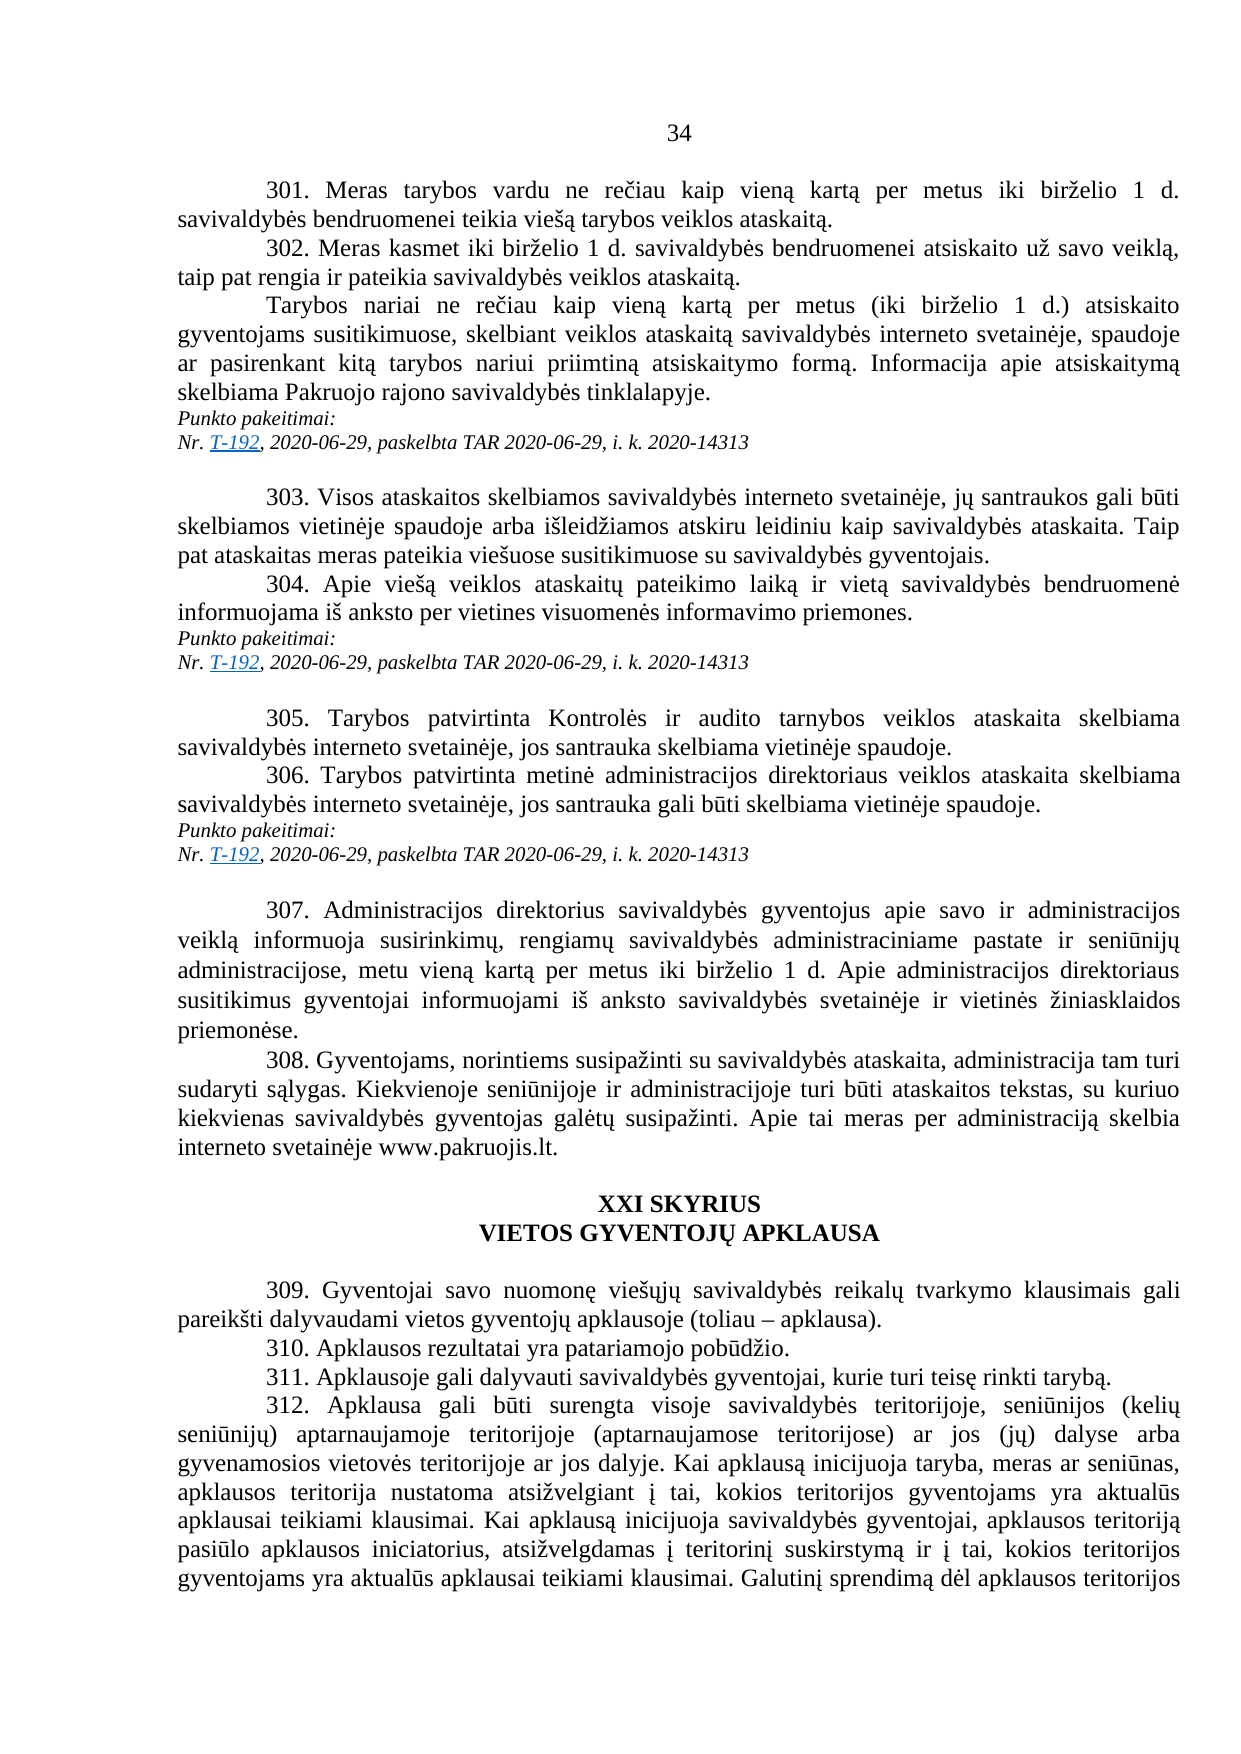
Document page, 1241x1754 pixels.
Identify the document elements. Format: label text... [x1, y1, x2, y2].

text Nr. T-192, 2020-06-29, paskelbta TAR 2020-06-29, i. k. 2020-14313 [177, 650, 1181, 674]
text 308. Gyventojams, norintiems susipažinti su savivaldybės ataskaita, administracija tam turi sudaryti sąlygas. Kiekvienoje seniūnijoje ir administracijoje turi būti ataskaitos tekstas, su kuriuo kiekvienas savivaldybės gyventojas galėtų susipažinti. Apie tai meras per administraciją skelbia interneto svetainėje www.pakruojis.lt. [177, 1046, 1181, 1161]
text Tarybos nariai ne rečiau kaip vieną kartą per metus (iki birželio 1 d.) atsiskaito gyventojams susitikimuose, skelbiant veiklos ataskaitą savivaldybės interneto svetainėje, spaudoje ar pasirenkant kitą tarybos nariui priimtiną atsiskaitymo formą. Informacija apie atsiskaitymą skelbiama Pakruojo rajono savivaldybės tinklalapyje. [177, 291, 1181, 406]
text 307. Administracijos direktorius savivaldybės gyventojus apie savo ir administracijos veiklą informuoja susirinkimų, rengiamų savivaldybės administraciniame pastate ir seniūnijų administracijose, metu vieną kartą per metus iki birželio 1 d. Apie administracijos direktoriaus susitikimus gyventojai informuojami iš anksto savivaldybės svetainėje ir vietinės žiniasklaidos priemonėse. [177, 895, 1181, 1044]
text Nr. T-192, 2020-06-29, paskelbta TAR 2020-06-29, i. k. 2020-14313 [177, 430, 1181, 454]
text 302. Meras kasmet iki birželio 1 d. savivaldybės bendruomenei atsiskaito už savo veiklą, taip pat rengia ir pateikia savivaldybės veiklos ataskaitą. [177, 233, 1181, 291]
text Punkto pakeitimai: [177, 406, 1181, 430]
text 309. Gyventojai savo nuomonę viešųjų savivaldybės reikalų tvarkymo klausimais gali pareikšti dalyvaudami vietos gyventojų apklausoje (toliau – apklausa). [177, 1276, 1181, 1333]
text Punkto pakeitimai: [177, 818, 1181, 842]
text 311. Apklausoje gali dalyvauti savivaldybės gyventojai, kurie turi teisę rinkti tarybą. [177, 1362, 1181, 1391]
text 304. Apie viešą veiklos ataskaitų pateikimo laiką ir vietą savivaldybės bendruomenė informuojama iš anksto per vietines visuomenės informavimo priemones. [177, 569, 1181, 626]
text 310. Apklausos rezultatai yra patariamojo pobūdžio. [177, 1333, 1181, 1362]
text VIETOS GYVENTOJŲ APKLAUSA [177, 1218, 1181, 1247]
text 301. Meras tarybos vardu ne rečiau kaip vieną kartą per metus iki birželio 1 d. savivaldybės bendruomenei teikia viešą tarybos veiklos ataskaitą. [177, 176, 1181, 233]
text 303. Visos ataskaitos skelbiamos savivaldybės interneto svetainėje, jų santraukos gali būti skelbiamos vietinėje spaudoje arba išleidžiamos atskiru leidiniu kaip savivaldybės ataskaita. Taip pat ataskaitas meras pateikia viešuose susitikimuose su savivaldybės gyventojais. [177, 482, 1181, 569]
text 305. Tarybos patvirtinta Kontrolės ir audito tarnybos veiklos ataskaita skelbiama savivaldybės interneto svetainėje, jos santrauka skelbiama vietinėje spaudoje. [177, 703, 1181, 761]
text 306. Tarybos patvirtinta metinė administracijos direktoriaus veiklos ataskaita skelbiama savivaldybės interneto svetainėje, jos santrauka gali būti skelbiama vietinėje spaudoje. [177, 761, 1181, 818]
text Punkto pakeitimai: [177, 626, 1181, 650]
text Nr. T-192, 2020-06-29, paskelbta TAR 2020-06-29, i. k. 2020-14313 [177, 842, 1181, 866]
text XXI SKYRIUS [177, 1189, 1181, 1218]
text 312. Apklausa gali būti surengta visoje savivaldybės teritorijoje, seniūnijos (kelių seniūnijų) aptarnaujamoje teritorijoje (aptarnaujamose teritorijose) ar jos (jų) dalyse arba gyvenamosios vietovės teritorijoje ar jos dalyje. Kai apklausą inicijuoja taryba, meras ar seniūnas, apklausos teritorija nustatoma atsižvelgiant į tai, kokios teritorijos gyventojams yra aktualūs apklausai teikiami klausimai. Kai apklausą inicijuoja savivaldybės gyventojai, apklausos teritoriją pasiūlo apklausos iniciatorius, atsižvelgdamas į teritorinį suskirstymą ir į tai, kokios teritorijos gyventojams yra aktualūs apklausai teikiami klausimai. Galutinį sprendimą dėl apklausos teritorijos [177, 1391, 1181, 1592]
